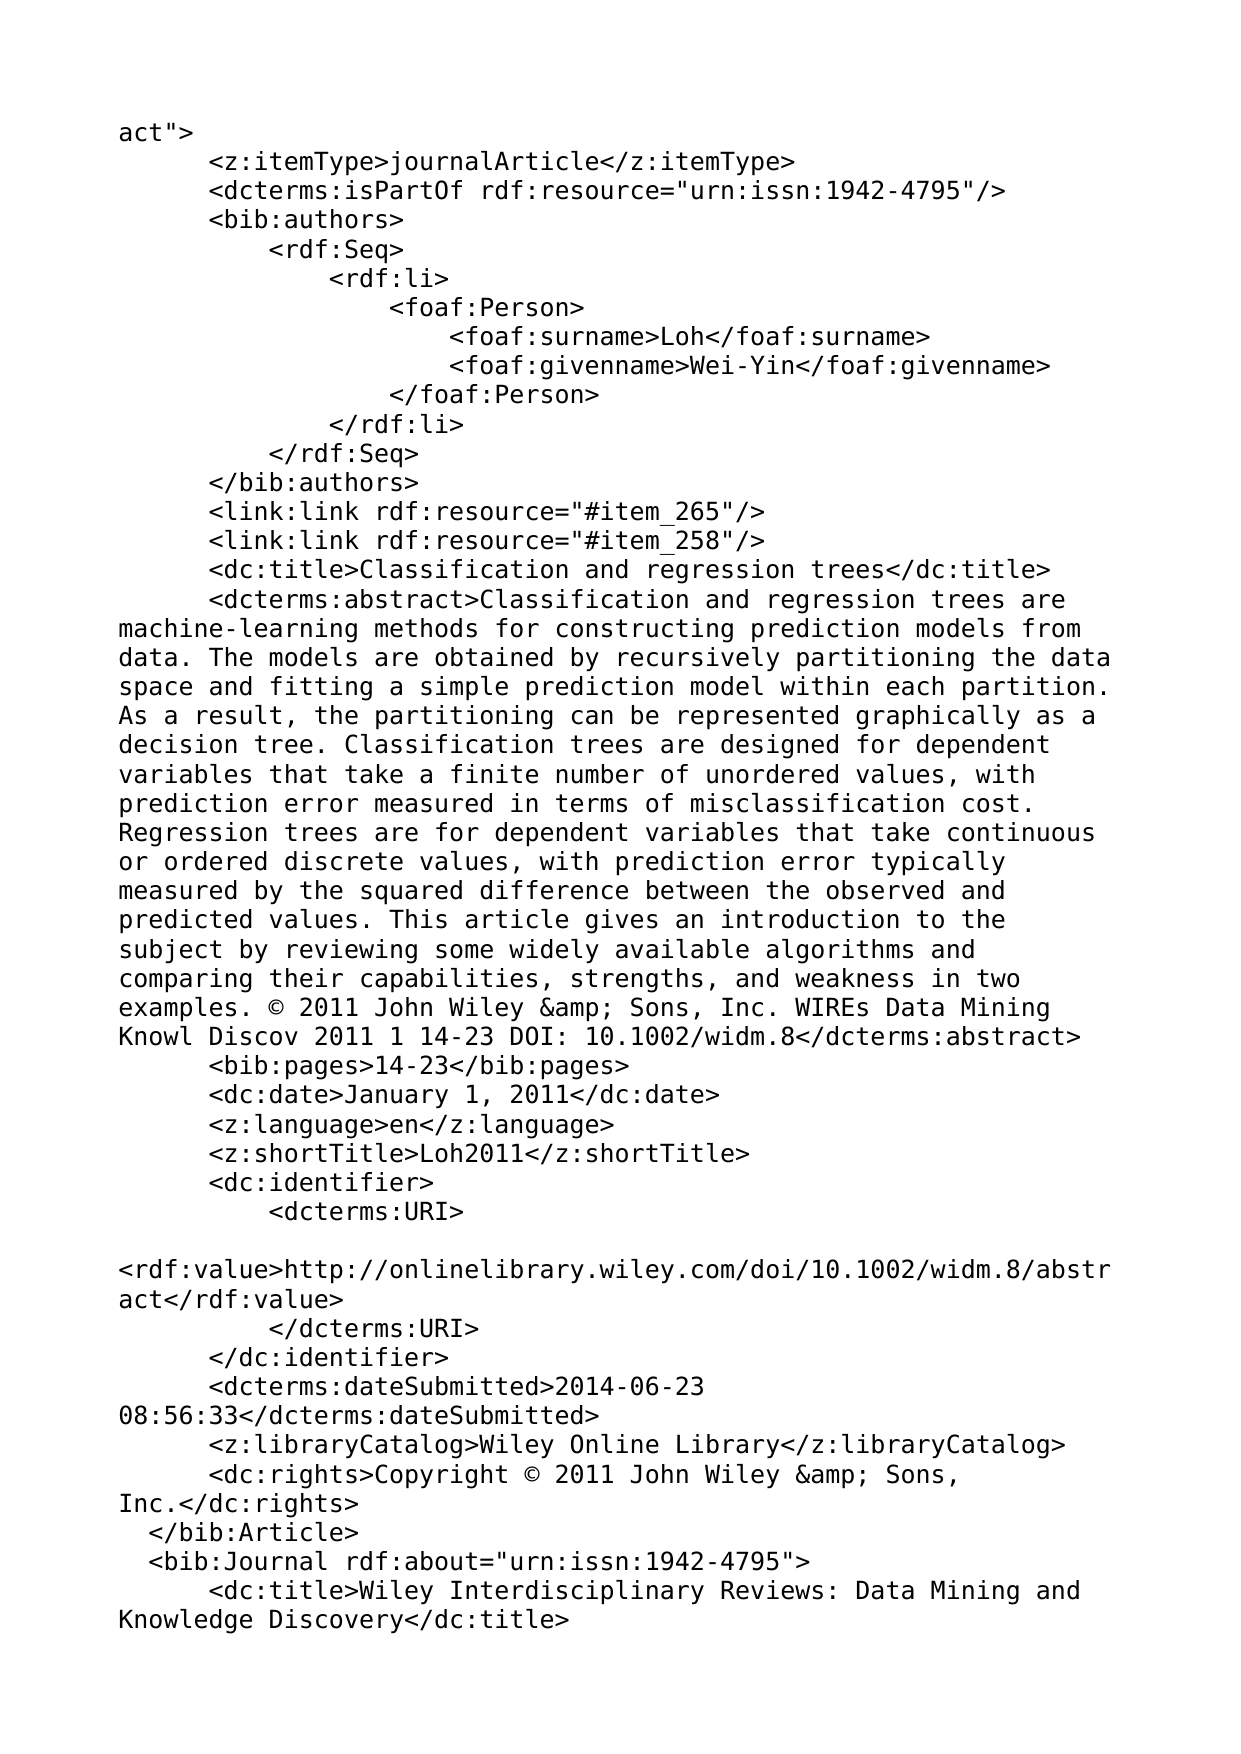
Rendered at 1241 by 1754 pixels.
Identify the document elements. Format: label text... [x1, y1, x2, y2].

text act"> <z:itemType>journalArticle</z:itemType> <dcterms:isPartOf rdf:resource="urn:issn:1942-4795"/> <bib:authors> <rdf:Seq> <rdf:li> <foaf:Person> <foaf:surname>Loh</foaf:surname> <foaf:givenname>Wei-Yin</foaf:givenname> </foaf:Person> </rdf:li> </rdf:Seq> </bib:authors> <link:link rdf:resource="#item_265"/> <link:link rdf:resource="#item_258"/> <dc:title>Classification and regression trees</dc:title> <dcterms:abstract>Classification and regression trees are machine-learning methods for constructing prediction models from data. The models are obtained by recursively partitioning the data space and fitting a simple prediction model within each partition. As a result, the partitioning can be represented graphically as a decision tree. Classification trees are designed for dependent variables that take a finite number of unordered values, with prediction error measured in terms of misclassification cost. Regression trees are for dependent variables that take continuous or ordered discrete values, with prediction error typically measured by the squared difference between the observed and predicted values. This article gives an introduction to the subject by reviewing some widely available algorithms and comparing their capabilities, strengths, and weakness in two examples. © 2011 John Wiley &amp; Sons, Inc. WIREs Data Mining Knowl Discov 2011 1 14-23 DOI: 10.1002/widm.8</dcterms:abstract> <bib:pages>14-23</bib:pages> <dc:date>January 1, 2011</dc:date> <z:language>en</z:language> <z:shortTitle>Loh2011</z:shortTitle> <dc:identifier> <dcterms:URI> <rdf:value>http://onlinelibrary.wiley.com/doi/10.1002/widm.8/abstract</rdf:value> </dcterms:URI> </dc:identifier> <dcterms:dateSubmitted>2014-06-23 08:56:33</dcterms:dateSubmitted> <z:libraryCatalog>Wiley Online Library</z:libraryCatalog> <dc:rights>Copyright © 2011 John Wiley &amp; Sons, Inc.</dc:rights> </bib:Article> <bib:Journal rdf:about="urn:issn:1942-4795"> <dc:title>Wiley Interdisciplinary Reviews: Data Mining and Knowledge Discovery</dc:title> [118, 118, 1122, 1635]
